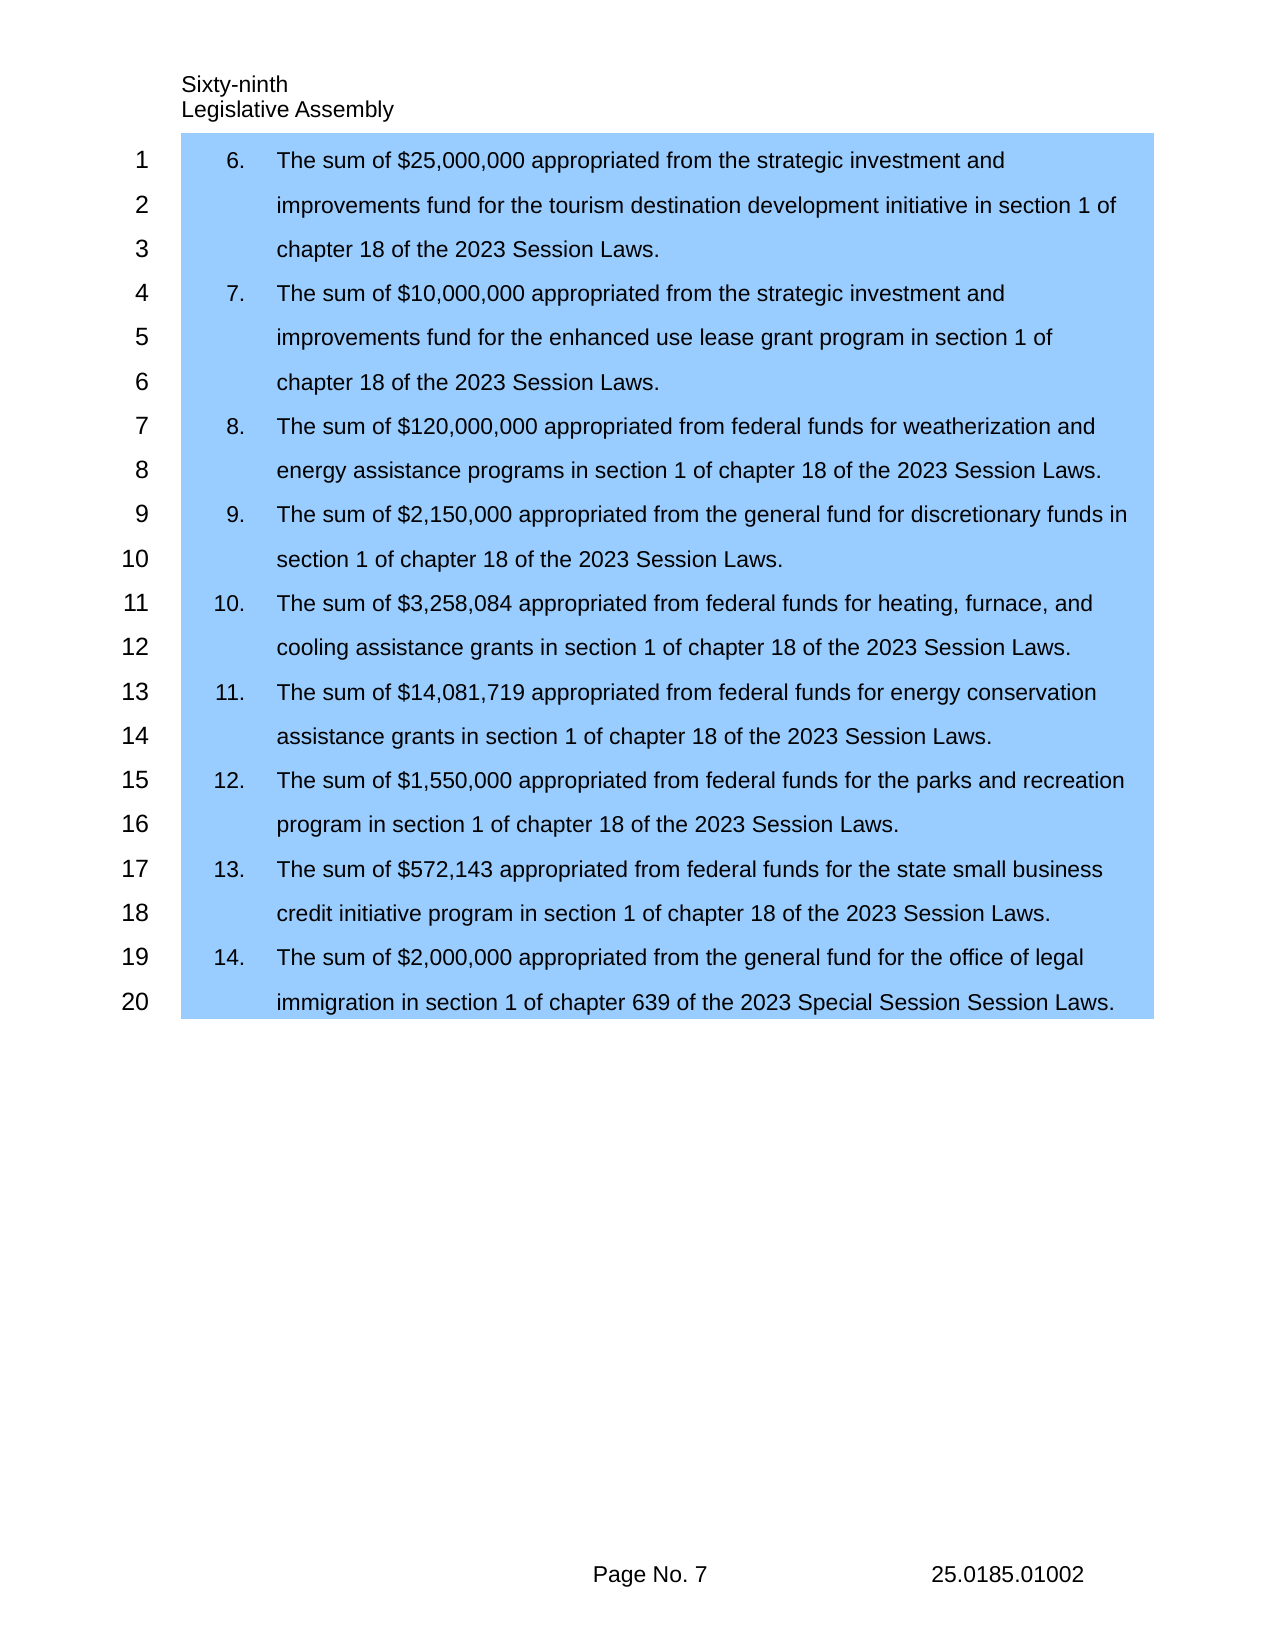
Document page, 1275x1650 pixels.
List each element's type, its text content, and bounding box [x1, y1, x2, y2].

text 8. The sum of $120,000,000 appropriated from federal funds for weatherization and energy assistance programs in section 1 of chapter 18 of the 2023 Session Laws. [181, 399, 1154, 487]
text 9. The sum of $2,150,000 appropriated from the general fund for discretionary funds in section 1 of chapter 18 of the 2023 Session Laws. [181, 487, 1154, 576]
text 6. The sum of $25,000,000 appropriated from the strategic investment and improvements fund for the tourism destination development initiative in section 1 of chapter 18 of the 2023 Session Laws. [181, 133, 1154, 266]
text 12. The sum of $1,550,000 appropriated from federal funds for the parks and recreation program in section 1 of chapter 18 of the 2023 Session Laws. [181, 753, 1154, 842]
text 10. The sum of $3,258,084 appropriated from federal funds for heating, furnace, and cooling assistance grants in section 1 of chapter 18 of the 2023 Session Laws. [181, 576, 1154, 664]
text 7. The sum of $10,000,000 appropriated from the strategic investment and improvements fund for the enhanced use lease grant program in section 1 of chapter 18 of the 2023 Session Laws. [181, 266, 1154, 399]
text 11. The sum of $14,081,719 appropriated from federal funds for energy conservation assistance grants in section 1 of chapter 18 of the 2023 Session Laws. [181, 664, 1154, 753]
text 14. The sum of $2,000,000 appropriated from the general fund for the office of legal immigration in section 1 of chapter 639 of the 2023 Special Session Session Laws. [181, 930, 1154, 1019]
text 13. The sum of $572,143 appropriated from federal funds for the state small business credit initiative program in section 1 of chapter 18 of the 2023 Session Laws. [181, 842, 1154, 930]
